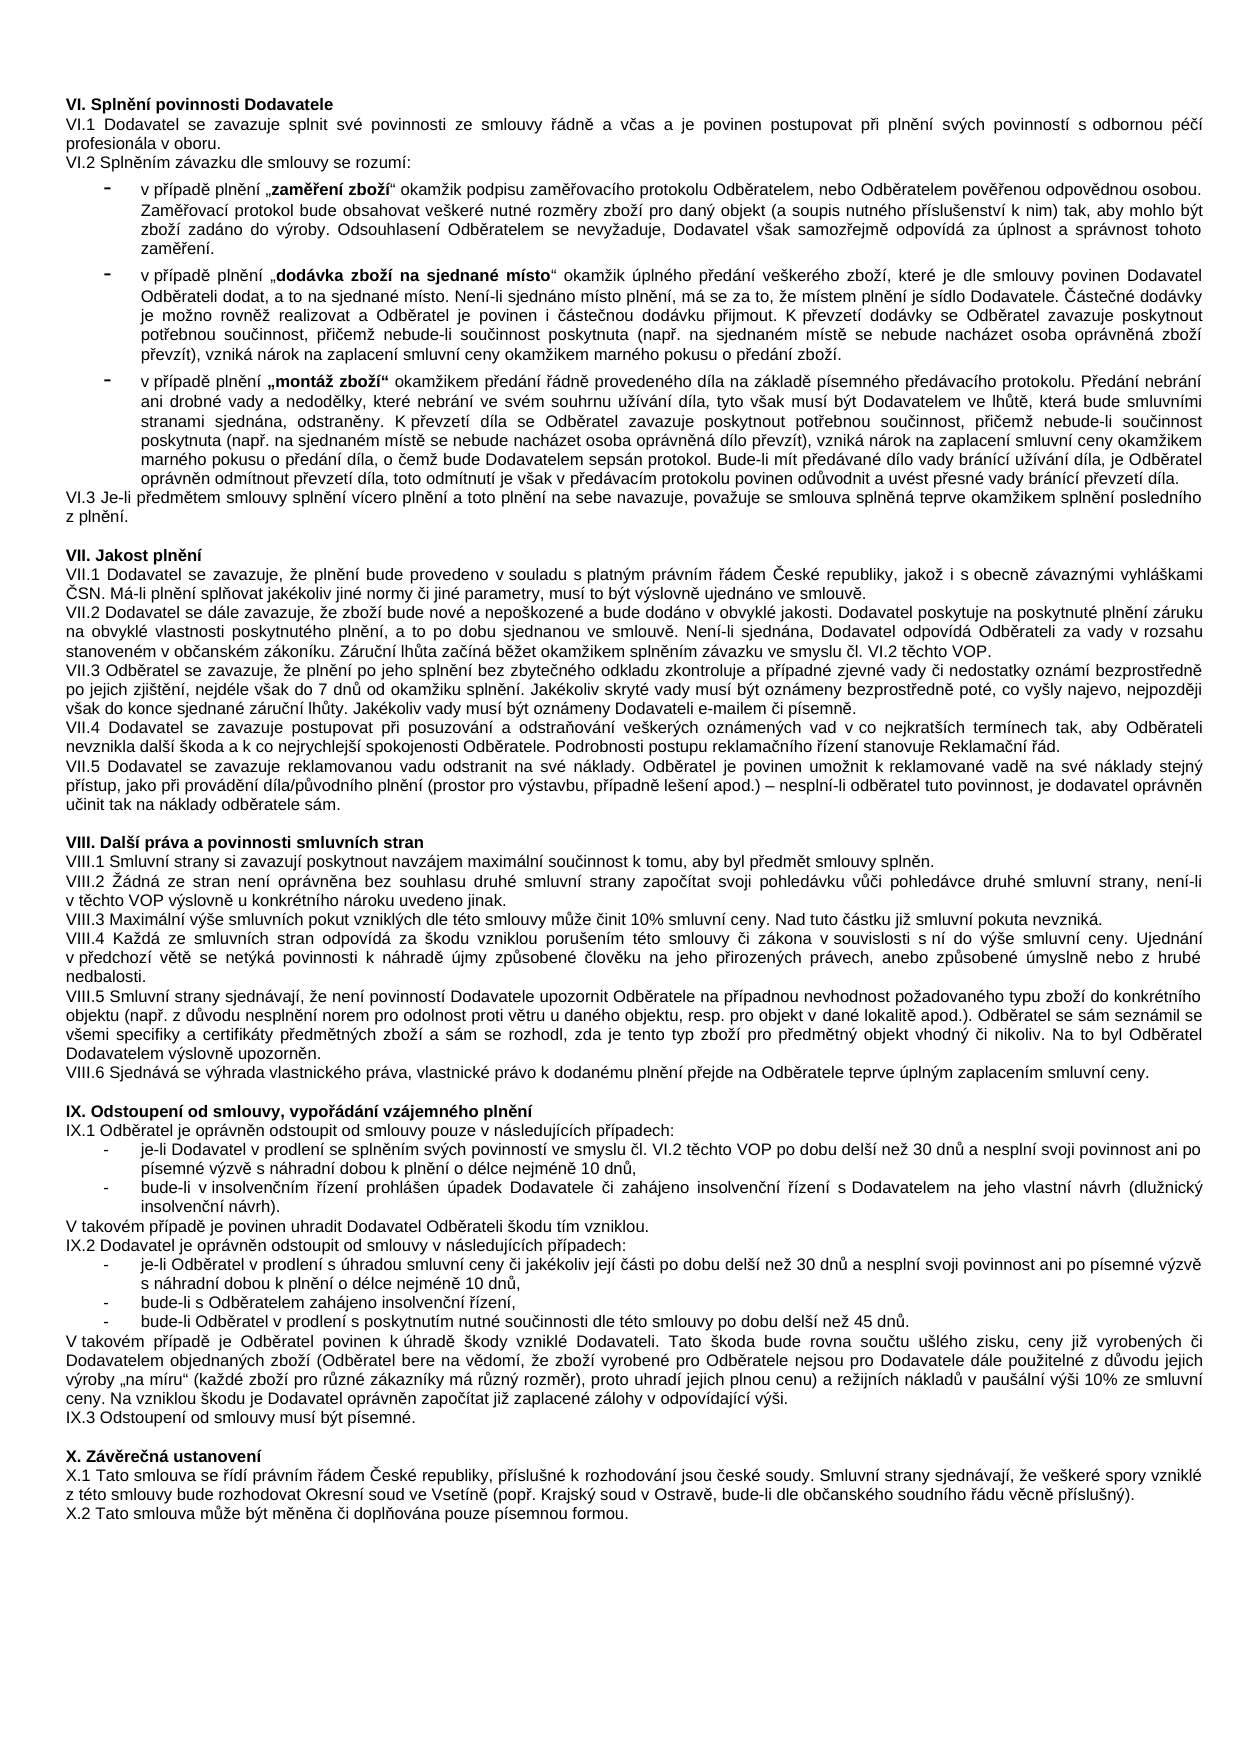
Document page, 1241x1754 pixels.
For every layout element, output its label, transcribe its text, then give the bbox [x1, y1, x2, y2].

list bude-li Odběratel v prodlení s poskytnutím nutné součinnosti dle této smlouvy po dobu delší než 45 dnů. [103, 1312, 1203, 1331]
list bude-li v insolvenčním řízení prohlášen úpadek Dodavatele či zahájeno insolvenční řízení s Dodavatelem na jeho vlastní návrh (dlužnický insolvenční návrh). [103, 1178, 1203, 1216]
text VIII.5 Smluvní strany sjednávají, že není povinností Dodavatele upozornit Odběratele na případnou nevhodnost požadovaného typu zboží do konkrétního objektu (např. z důvodu nesplnění norem pro odolnost proti větru u daného objektu, resp. pro objekt v dané lokalitě apod.). Odběratel se sám seznámil se všemi specifiky a certifikáty předmětných zboží a sám se rozhodl, zda je tento typ zboží pro předmětný objekt vhodný či nikoliv. Na to byl Odběratel Dodavatelem výslovně upozorněn. [66, 986, 1203, 1063]
text IX.2 Dodavatel je oprávněn odstoupit od smlouvy v následujících případech: [66, 1236, 1203, 1255]
text V takovém případě je povinen uhradit Dodavatel Odběrateli škodu tím vzniklou. [66, 1216, 1203, 1236]
text VI.1 Dodavatel se zavazuje splnit své povinnosti ze smlouvy řádně a včas a je povinen postupovat při plnění svých povinností s odbornou péčí profesionála v oboru. [66, 114, 1203, 153]
text VIII. Další práva a povinnosti smluvních stran [66, 833, 1203, 852]
text VIII.2 Žádná ze stran není oprávněna bez souhlasu druhé smluvní strany započítat svoji pohledávku vůči pohledávce druhé smluvní strany, není-li v těchto VOP výslovně u konkrétního nároku uvedeno jinak. [66, 871, 1203, 910]
list v případě plnění „dodávka zboží na sjednané místo“ okamžik úplného předání veškerého zboží, které je dle smlouvy povinen Dodavatel Odběrateli dodat, a to na sjednané místo. Není-li sjednáno místo plnění, má se za to, že místem plnění je sídlo Dodavatele. Částečné dodávky je možno rovněž realizovat a Odběratel je povinen i částečnou dodávku přijmout. K převzetí dodávky se Odběratel zavazuje poskytnout potřebnou součinnost, přičemž nebude-li součinnost poskytnuta (např. na sjednaném místě se nebude nacházet osoba oprávněná zboží převzít), vzniká nárok na zaplacení smluvní ceny okamžikem marného pokusu o předání zboží. [103, 258, 1203, 363]
list je-li Odběratel v prodlení s úhradou smluvní ceny či jakékoliv její části po dobu delší než 30 dnů a nesplní svoji povinnost ani po písemné výzvě s náhradní dobou k plnění o délce nejméně 10 dnů, [103, 1255, 1203, 1293]
text VII. Jakost plnění [66, 546, 1203, 565]
text VIII.6 Sjednává se výhrada vlastnického práva, vlastnické právo k dodanému plnění přejde na Odběratele teprve úplným zaplacením smluvní ceny. [66, 1063, 1203, 1082]
text VI.3 Je-li předmětem smlouvy splnění vícero plnění a toto plnění na sebe navazuje, považuje se smlouva splněná teprve okamžikem splnění posledního z plnění. [66, 488, 1203, 526]
text V takovém případě je Odběratel povinen k úhradě škody vzniklé Dodavateli. Tato škoda bude rovna součtu ušlého zisku, ceny již vyrobených či Dodavatelem objednaných zboží (Odběratel bere na vědomí, že zboží vyrobené pro Odběratele nejsou pro Dodavatele dále použitelné z důvodu jejich výroby „na míru“ (každé zboží pro různé zákazníky má různý rozměr), proto uhradí jejich plnou cenu) a režijních nákladů v paušální výši 10% ze smluvní ceny. Na vzniklou škodu je Dodavatel oprávněn započítat již zaplacené zálohy v odpovídající výši. [66, 1331, 1203, 1408]
text VII.5 Dodavatel se zavazuje reklamovanou vadu odstranit na své náklady. Odběratel je povinen umožnit k reklamované vadě na své náklady stejný přístup, jako při provádění díla/původního plnění (prostor pro výstavbu, případně lešení apod.) – nesplní-li odběratel tuto povinnost, je dodavatel oprávněn učinit tak na náklady odběratele sám. [66, 756, 1203, 814]
text VII.3 Odběratel se zavazuje, že plnění po jeho splnění bez zbytečného odkladu zkontroluje a případné zjevné vady či nedostatky oznámí bezprostředně po jejich zjištění, nejdéle však do 7 dnů od okamžiku splnění. Jakékoliv skryté vady musí být oznámeny bezprostředně poté, co vyšly najevo, nejpozději však do konce sjednané záruční lhůty. Jakékoliv vady musí být oznámeny Dodavateli e-mailem či písemně. [66, 661, 1203, 718]
text VII.2 Dodavatel se dále zavazuje, že zboží bude nové a nepoškozené a bude dodáno v obvyklé jakosti. Dodavatel poskytuje na poskytnuté plnění záruku na obvyklé vlastnosti poskytnutého plnění, a to po dobu sjednanou ve smlouvě. Není-li sjednána, Dodavatel odpovídá Odběrateli za vady v rozsahu stanoveném v občanském zákoníku. Záruční lhůta začíná běžet okamžikem splněním závazku ve smyslu čl. VI.2 těchto VOP. [66, 603, 1203, 661]
list bude-li s Odběratelem zahájeno insolvenční řízení, [103, 1293, 1203, 1312]
list je-li Dodavatel v prodlení se splněním svých povinností ve smyslu čl. VI.2 těchto VOP po dobu delší než 30 dnů a nesplní svoji povinnost ani po písemné výzvě s náhradní dobou k plnění o délce nejméně 10 dnů, [103, 1140, 1203, 1178]
text VIII.3 Maximální výše smluvních pokut vzniklých dle této smlouvy může činit 10% smluvní ceny. Nad tuto částku již smluvní pokuta nevzniká. [66, 910, 1203, 929]
text VIII.1 Smluvní strany si zavazují poskytnout navzájem maximální součinnost k tomu, aby byl předmět smlouvy splněn. [66, 852, 1203, 871]
list v případě plnění „montáž zboží“ okamžikem předání řádně provedeného díla na základě písemného předávacího protokolu. Předání nebrání ani drobné vady a nedodělky, které nebrání ve svém souhrnu užívání díla, tyto však musí být Dodavatelem ve lhůtě, která bude smluvními stranami sjednána, odstraněny. K převzetí díla se Odběratel zavazuje poskytnout potřebnou součinnost, přičemž nebude-li součinnost poskytnuta (např. na sjednaném místě se nebude nacházet osoba oprávněná dílo převzít), vzniká nárok na zaplacení smluvní ceny okamžikem marného pokusu o předání díla, o čemž bude Dodavatelem sepsán protokol. Bude-li mít předávané dílo vady bránící užívání díla, je Odběratel oprávněn odmítnout převzetí díla, toto odmítnutí je však v předávacím protokolu povinen odůvodnit a uvést přesné vady bránící převzetí díla. [103, 363, 1203, 488]
text IX. Odstoupení od smlouvy, vypořádání vzájemného plnění [66, 1101, 1203, 1121]
text X.1 Tato smlouva se řídí právním řádem České republiky, příslušné k rozhodování jsou české soudy. Smluvní strany sjednávají, že veškeré spory vzniklé z této smlouvy bude rozhodovat Okresní soud ve Vsetíně (popř. Krajský soud v Ostravě, bude-li dle občanského soudního řádu věcně příslušný). [66, 1466, 1203, 1504]
text IX.1 Odběratel je oprávněn odstoupit od smlouvy pouze v následujících případech: [66, 1121, 1203, 1140]
text VI. Splnění povinnosti Dodavatele [66, 95, 1203, 114]
text VIII.4 Každá ze smluvních stran odpovídá za škodu vzniklou porušením této smlouvy či zákona v souvislosti s ní do výše smluvní ceny. Ujednání v předchozí větě se netýká povinnosti k náhradě újmy způsobené člověku na jeho přirozených právech, anebo způsobené úmyslně nebo z hrubé nedbalosti. [66, 929, 1203, 986]
text VII.1 Dodavatel se zavazuje, že plnění bude provedeno v souladu s platným právním řádem České republiky, jakož i s obecně závaznými vyhláškami ČSN. Má-li plnění splňovat jakékoliv jiné normy či jiné parametry, musí to být výslovně ujednáno ve smlouvě. [66, 565, 1203, 603]
text VII.4 Dodavatel se zavazuje postupovat při posuzování a odstraňování veškerých oznámených vad v co nejkratších termínech tak, aby Odběrateli nevznikla další škoda a k co nejrychlejší spokojenosti Odběratele. Podrobnosti postupu reklamačního řízení stanovuje Reklamační řád. [66, 718, 1203, 756]
text IX.3 Odstoupení od smlouvy musí být písemné. [66, 1408, 1203, 1427]
list v případě plnění „zaměření zboží“ okamžik podpisu zaměřovacího protokolu Odběratelem, nebo Odběratelem pověřenou odpovědnou osobou. Zaměřovací protokol bude obsahovat veškeré nutné rozměry zboží pro daný objekt (a soupis nutného příslušenství k nim) tak, aby mohlo být zboží zadáno do výroby. Odsouhlasení Odběratelem se nevyžaduje, Dodavatel však samozřejmě odpovídá za úplnost a správnost tohoto zaměření. [103, 172, 1203, 258]
text X. Závěrečná ustanovení [66, 1446, 1203, 1466]
text X.2 Tato smlouva může být měněna či doplňována pouze písemnou formou. [66, 1504, 1203, 1523]
text VI.2 Splněním závazku dle smlouvy se rozumí: [66, 153, 1203, 172]
